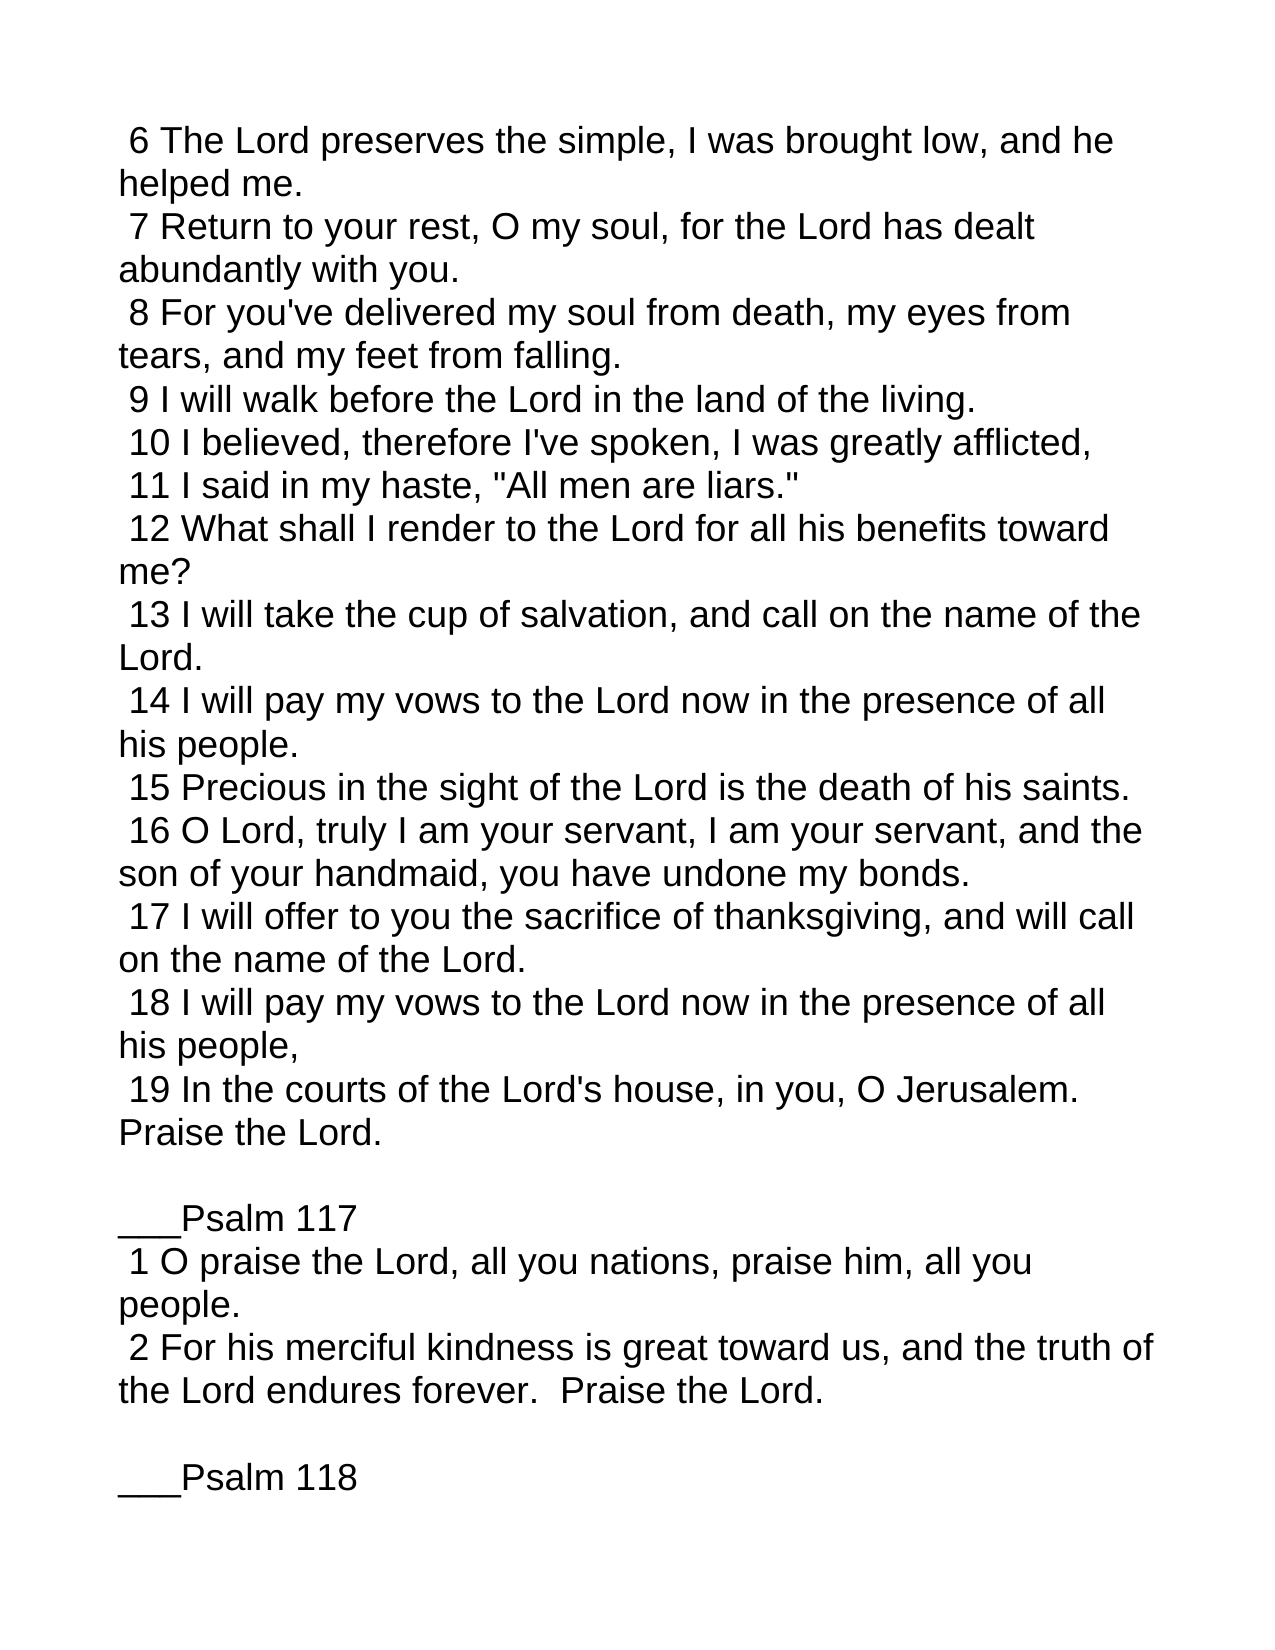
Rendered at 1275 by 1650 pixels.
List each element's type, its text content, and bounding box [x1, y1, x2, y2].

text 14 I will pay my vows to the Lord now in the presence of all his people. [118, 679, 1157, 765]
text 12 What shall I render to the Lord for all his benefits toward me? [118, 506, 1157, 592]
text 13 I will take the cup of salvation, and call on the name of the Lord. [118, 592, 1157, 679]
text 6 The Lord preserves the simple, I was brought low, and he helped me. [118, 118, 1157, 204]
text 15 Precious in the sight of the Lord is the death of his saints. [118, 765, 1157, 808]
text 17 I will offer to you the sacrifice of thanksgiving, and will call on the name of the Lord. [118, 894, 1157, 981]
text ___Psalm 118 [118, 1455, 1157, 1498]
text 18 I will pay my vows to the Lord now in the presence of all his people, [118, 981, 1157, 1067]
text ___Psalm 117 [118, 1196, 1157, 1239]
text 10 I believed, therefore I've spoken, I was greatly afflicted, [118, 420, 1157, 463]
text 1 O praise the Lord, all you nations, praise him, all you people. [118, 1239, 1157, 1326]
text 16 O Lord, truly I am your servant, I am your servant, and the son of your handmaid, you have undone my bonds. [118, 808, 1157, 894]
text 11 I said in my haste, "All men are liars." [118, 463, 1157, 506]
text 19 In the courts of the Lord's house, in you, O Jerusalem. Praise the Lord. [118, 1067, 1157, 1153]
text 2 For his merciful kindness is great toward us, and the truth of the Lord endures forever. Praise the Lord. [118, 1326, 1157, 1412]
text 8 For you've delivered my soul from death, my eyes from tears, and my feet from falling. [118, 291, 1157, 377]
text 7 Return to your rest, O my soul, for the Lord has dealt abundantly with you. [118, 204, 1157, 291]
text 9 I will walk before the Lord in the land of the living. [118, 377, 1157, 420]
